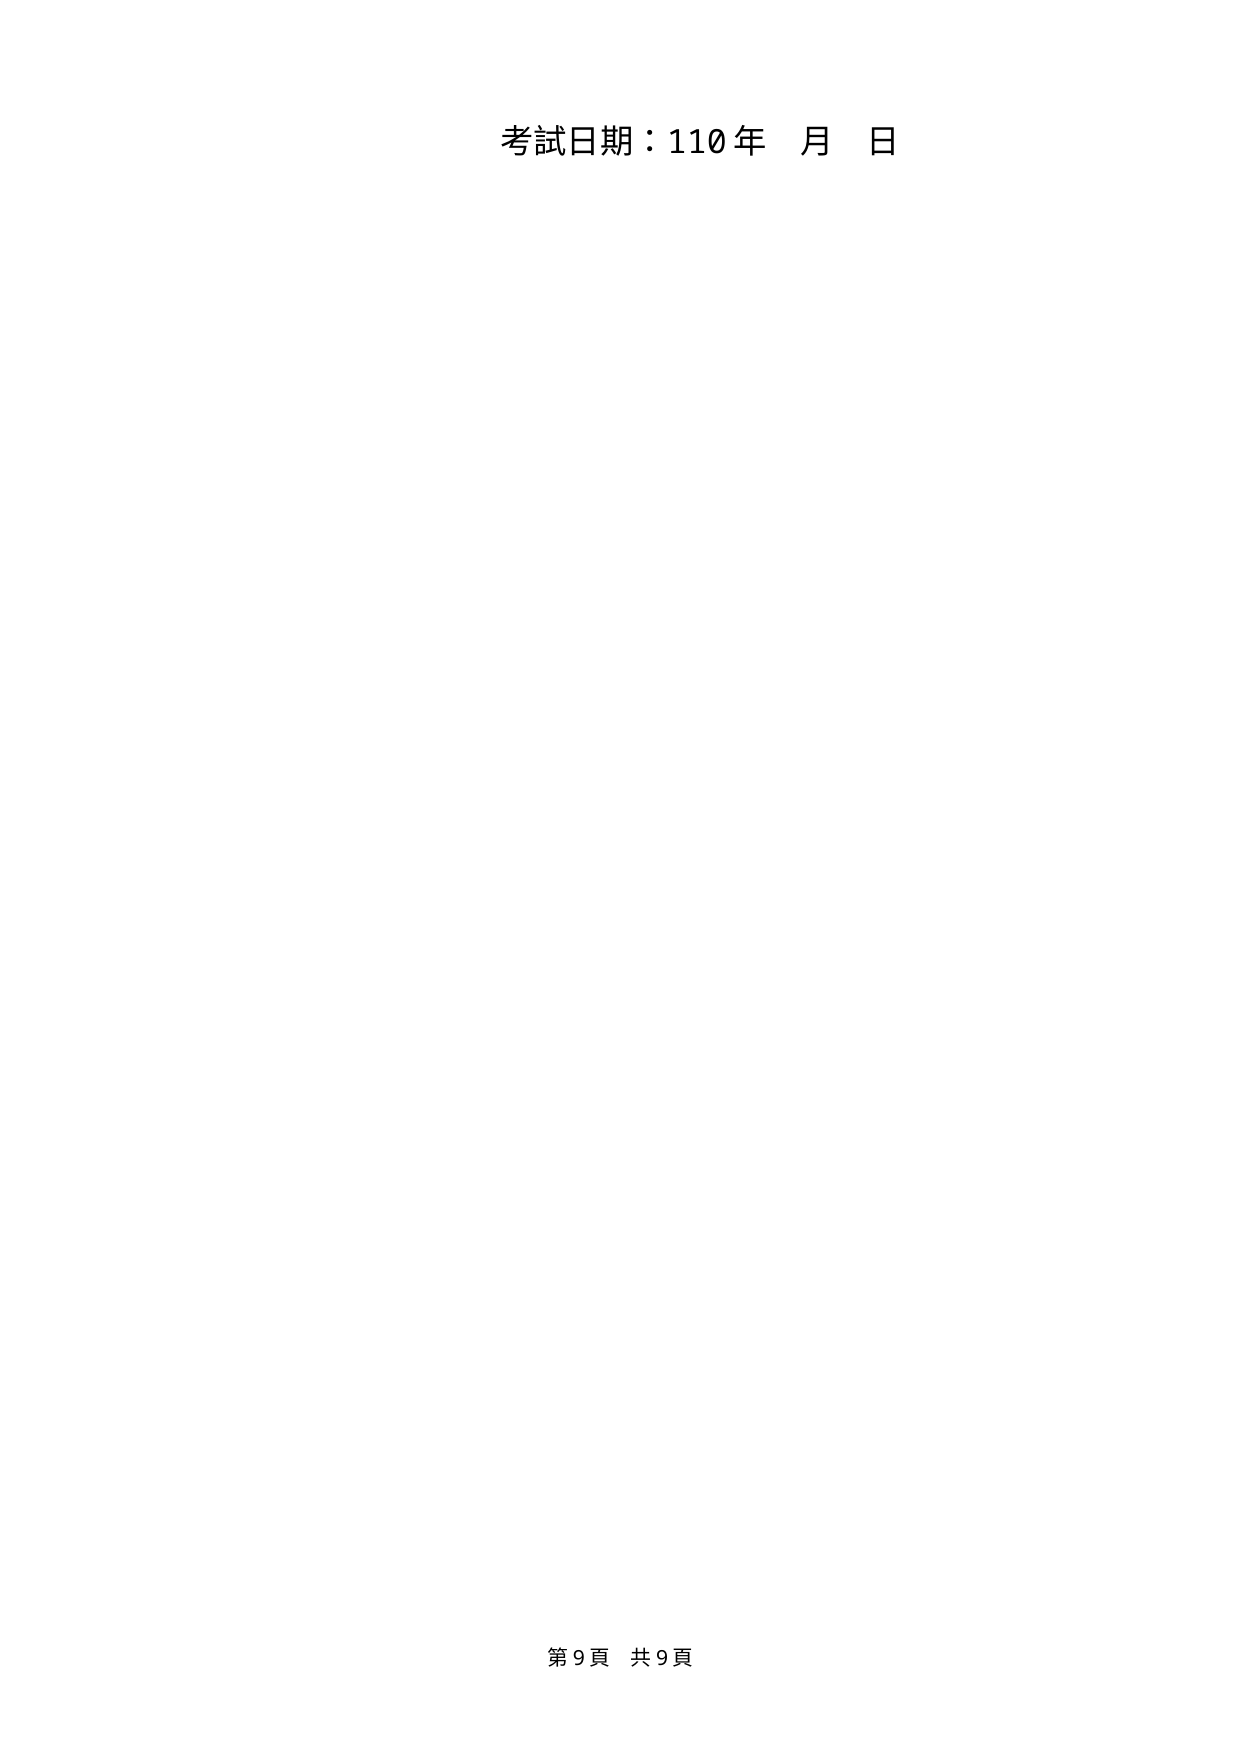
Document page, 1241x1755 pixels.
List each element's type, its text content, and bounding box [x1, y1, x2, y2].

text 考試日期：110年 月 日 [100, 115, 1140, 163]
